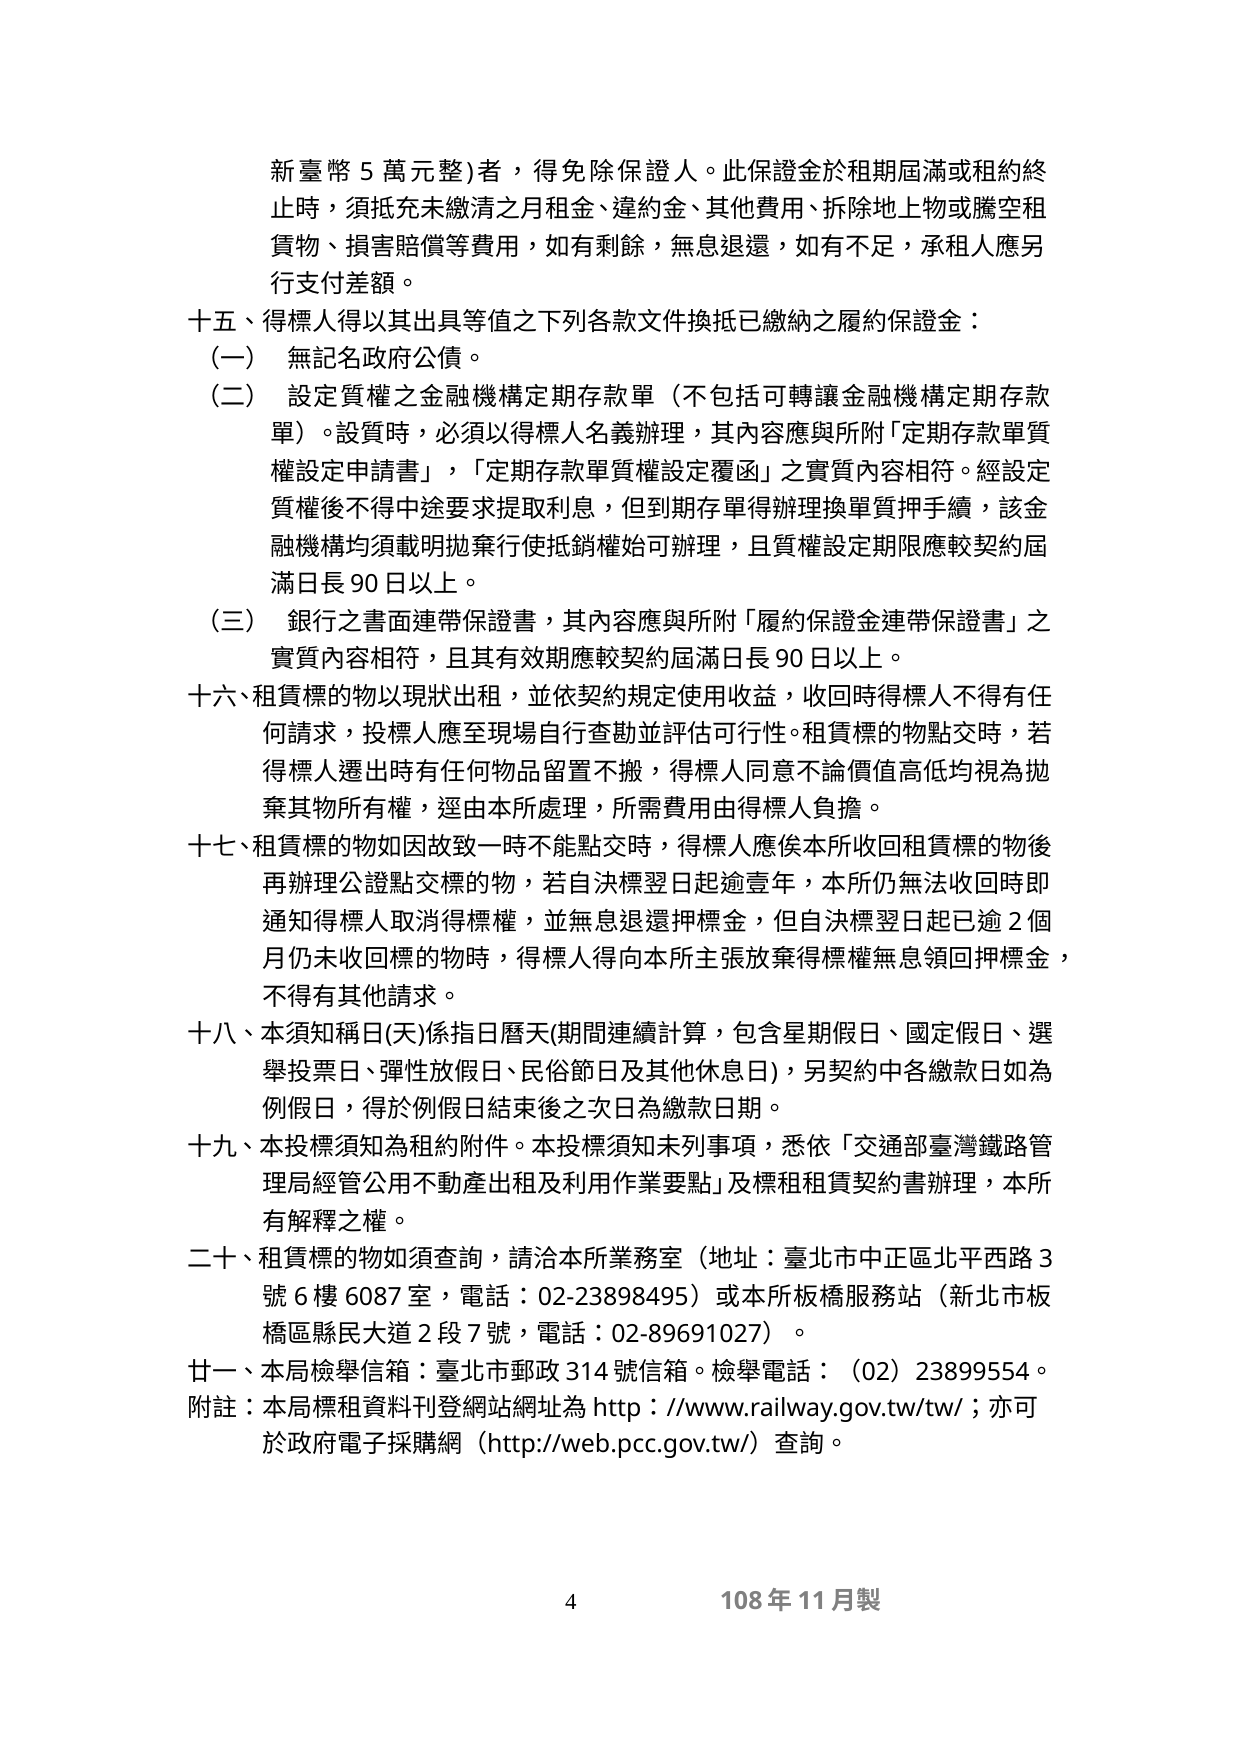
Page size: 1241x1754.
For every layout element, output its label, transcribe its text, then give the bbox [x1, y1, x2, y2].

list 銀行之書面連帶保證書，其內容應與所附「履約保證金連帶保證書」之實質內容相符，且其有效期應較契約屆滿日長90日以上。 [195, 600, 1051, 675]
text 十六、租賃標的物以現狀出租，並依契約規定使用收益，收回時得標人不得有任何請求，投標人應至現場自行查勘並評估可行性。租賃標的物點交時，若得標人遷出時有任何物品留置不搬，得標人同意不論價值高低均視為拋棄其物所有權，逕由本所處理，所需費用由得標人負擔。 [187, 675, 1053, 825]
list 新臺幣5萬元整)者，得免除保證人。此保證金於租期屆滿或租約終止時，須抵充未繳清之月租金、違約金、其他費用、拆除地上物或騰空租賃物、損害賠償等費用，如有剩餘，無息退還，如有不足，承租人應另行支付差額。 [195, 150, 1047, 300]
list 無記名政府公債。 [195, 337, 1051, 375]
text 十九、本投標須知為租約附件。本投標須知未列事項，悉依「交通部臺灣鐵路管理局經管公用不動產出租及利用作業要點」及標租租賃契約書辦理，本所有解釋之權。 [187, 1125, 1053, 1237]
text 十五、得標人得以其出具等值之下列各款文件換抵已繳納之履約保證金： [187, 300, 1053, 337]
text 附註：本局標租資料刊登網站網址為http：//www.railway.gov.tw/tw/；亦可於政府電子採購網（http://web.pcc.gov.tw/）查詢。 [187, 1387, 1053, 1460]
text 二十、租賃標的物如須查詢，請洽本所業務室（地址：臺北市中正區北平西路3號6樓6087室，電話：02-23898495）或本所板橋服務站（新北市板橋區縣民大道2段7號，電話：02-89691027）。 [187, 1237, 1053, 1350]
text 廿一、本局檢舉信箱：臺北市郵政314號信箱。檢舉電話：（02）23899554。 [187, 1350, 1053, 1387]
text 十八、本須知稱日(天)係指日曆天(期間連續計算，包含星期假日、國定假日、選舉投票日、彈性放假日、民俗節日及其他休息日)，另契約中各繳款日如為例假日，得於例假日結束後之次日為繳款日期。 [187, 1012, 1053, 1125]
text 十七、租賃標的物如因故致一時不能點交時，得標人應俟本所收回租賃標的物後，再辦理公證點交標的物，若自決標翌日起逾壹年，本所仍無法收回時即通知得標人取消得標權，並無息退還押標金，但自決標翌日起已逾2個月仍未收回標的物時，得標人得向本所主張放棄得標權無息領回押標金，不得有其他請求。 [187, 825, 1053, 1012]
list 設定質權之金融機構定期存款單（不包括可轉讓金融機構定期存款單）。設質時，必須以得標人名義辦理，其內容應與所附「定期存款單質權設定申請書」，「定期存款單質權設定覆函」之實質內容相符。經設定質權後不得中途要求提取利息，但到期存單得辦理換單質押手續，該金融機構均須載明拋棄行使抵銷權始可辦理，且質權設定期限應較契約屆滿日長90日以上。 [195, 375, 1051, 600]
